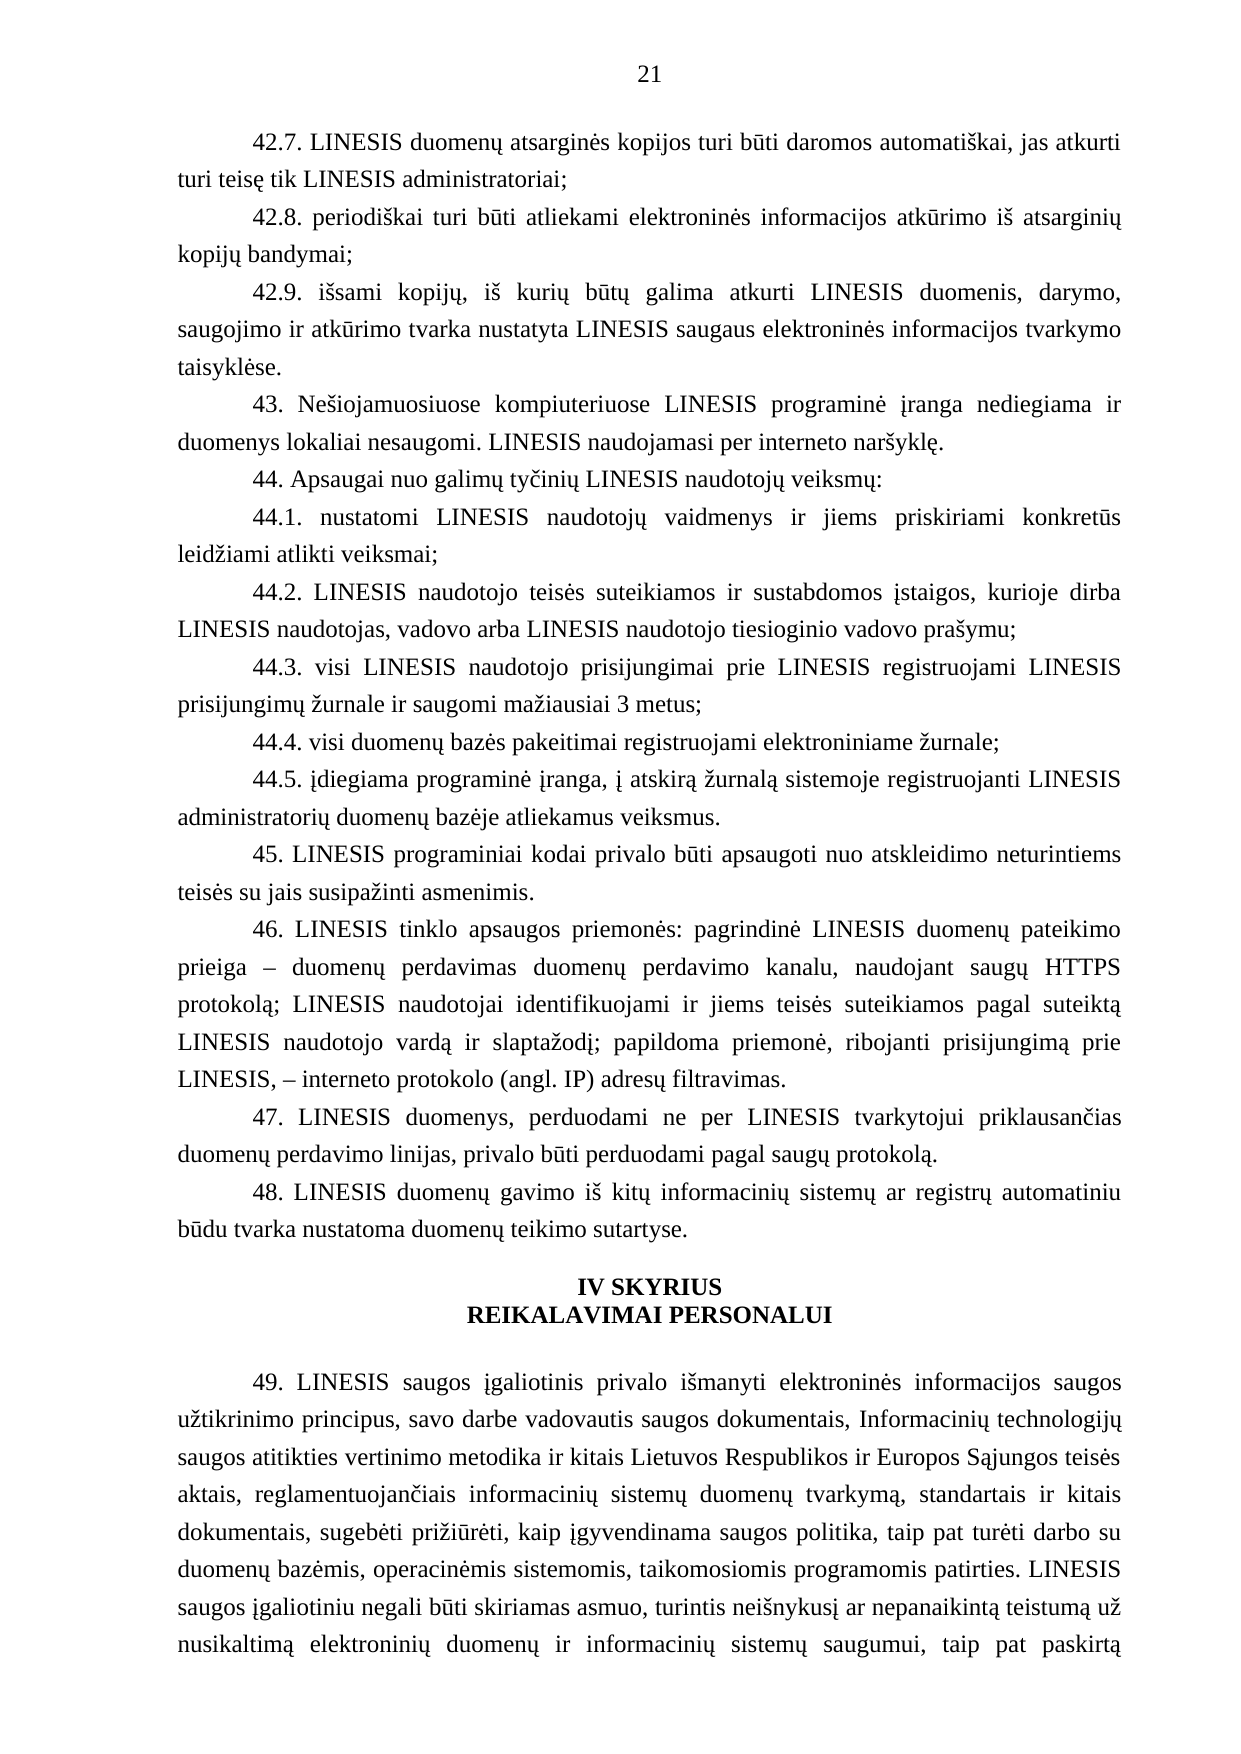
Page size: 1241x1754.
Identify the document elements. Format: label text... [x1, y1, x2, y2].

text 49. LINESIS saugos įgaliotinis privalo išmanyti elektroninės informacijos saugos užtikrinimo principus, savo darbe vadovautis saugos dokumentais, Informacinių technologijų saugos atitikties vertinimo metodika ir kitais Lietuvos Respublikos ir Europos Sąjungos teisės aktais, reglamentuojančiais informacinių sistemų duomenų tvarkymą, standartais ir kitais dokumentais, sugebėti prižiūrėti, kaip įgyvendinama saugos politika, taip pat turėti darbo su duomenų bazėmis, operacinėmis sistemomis, taikomosiomis programomis patirties. LINESIS saugos įgaliotiniu negali būti skiriamas asmuo, turintis neišnykusį ar nepanaikintą teistumą už nusikaltimą elektroninių duomenų ir informacinių sistemų saugumui, taip pat paskirtą [177, 1358, 1122, 1658]
text 44.4. visi duomenų bazės pakeitimai registruojami elektroniniame žurnale; [177, 718, 1122, 756]
text 46. LINESIS tinklo apsaugos priemonės: pagrindinė LINESIS duomenų pateikimo prieiga – duomenų perdavimas duomenų perdavimo kanalu, naudojant saugų HTTPS protokolą; LINESIS naudotojai identifikuojami ir jiems teisės suteikiamos pagal suteiktą LINESIS naudotojo vardą ir slaptažodį; papildoma priemonė, ribojanti prisijungimą prie LINESIS, – interneto protokolo (angl. IP) adresų filtravimas. [177, 906, 1122, 1093]
text 45. LINESIS programiniai kodai privalo būti apsaugoti nuo atskleidimo neturintiems teisės su jais susipažinti asmenimis. [177, 831, 1122, 906]
text 42.7. LINESIS duomenų atsarginės kopijos turi būti daromos automatiškai, jas atkurti turi teisę tik LINESIS administratoriai; [177, 118, 1122, 193]
text REIKALAVIMAI PERSONALUI [177, 1301, 1122, 1329]
text 44. Apsaugai nuo galimų tyčinių LINESIS naudotojų veiksmų: [177, 456, 1122, 493]
text 44.2. LINESIS naudotojo teisės suteikiamos ir sustabdomos įstaigos, kurioje dirba LINESIS naudotojas, vadovo arba LINESIS naudotojo tiesioginio vadovo prašymu; [177, 568, 1122, 643]
text 42.8. periodiškai turi būti atliekami elektroninės informacijos atkūrimo iš atsarginių kopijų bandymai; [177, 193, 1122, 268]
text 42.9. išsami kopijų, iš kurių būtų galima atkurti LINESIS duomenis, darymo, saugojimo ir atkūrimo tvarka nustatyta LINESIS saugaus elektroninės informacijos tvarkymo taisyklėse. [177, 268, 1122, 381]
text 43. Nešiojamuosiuose kompiuteriuose LINESIS programinė įranga nediegiama ir duomenys lokaliai nesaugomi. LINESIS naudojamasi per interneto naršyklę. [177, 381, 1122, 456]
text 48. LINESIS duomenų gavimo iš kitų informacinių sistemų ar registrų automatiniu būdu tvarka nustatoma duomenų teikimo sutartyse. [177, 1168, 1122, 1243]
text 44.5. įdiegiama programinė įranga, į atskirą žurnalą sistemoje registruojanti LINESIS administratorių duomenų bazėje atliekamus veiksmus. [177, 756, 1122, 831]
text 47. LINESIS duomenys, perduodami ne per LINESIS tvarkytojui priklausančias duomenų perdavimo linijas, privalo būti perduodami pagal saugų protokolą. [177, 1093, 1122, 1168]
text IV SKYRIUS [177, 1272, 1122, 1301]
text 44.1. nustatomi LINESIS naudotojų vaidmenys ir jiems priskiriami konkretūs leidžiami atlikti veiksmai; [177, 493, 1122, 568]
text 44.3. visi LINESIS naudotojo prisijungimai prie LINESIS registruojami LINESIS prisijungimų žurnale ir saugomi mažiausiai 3 metus; [177, 643, 1122, 718]
